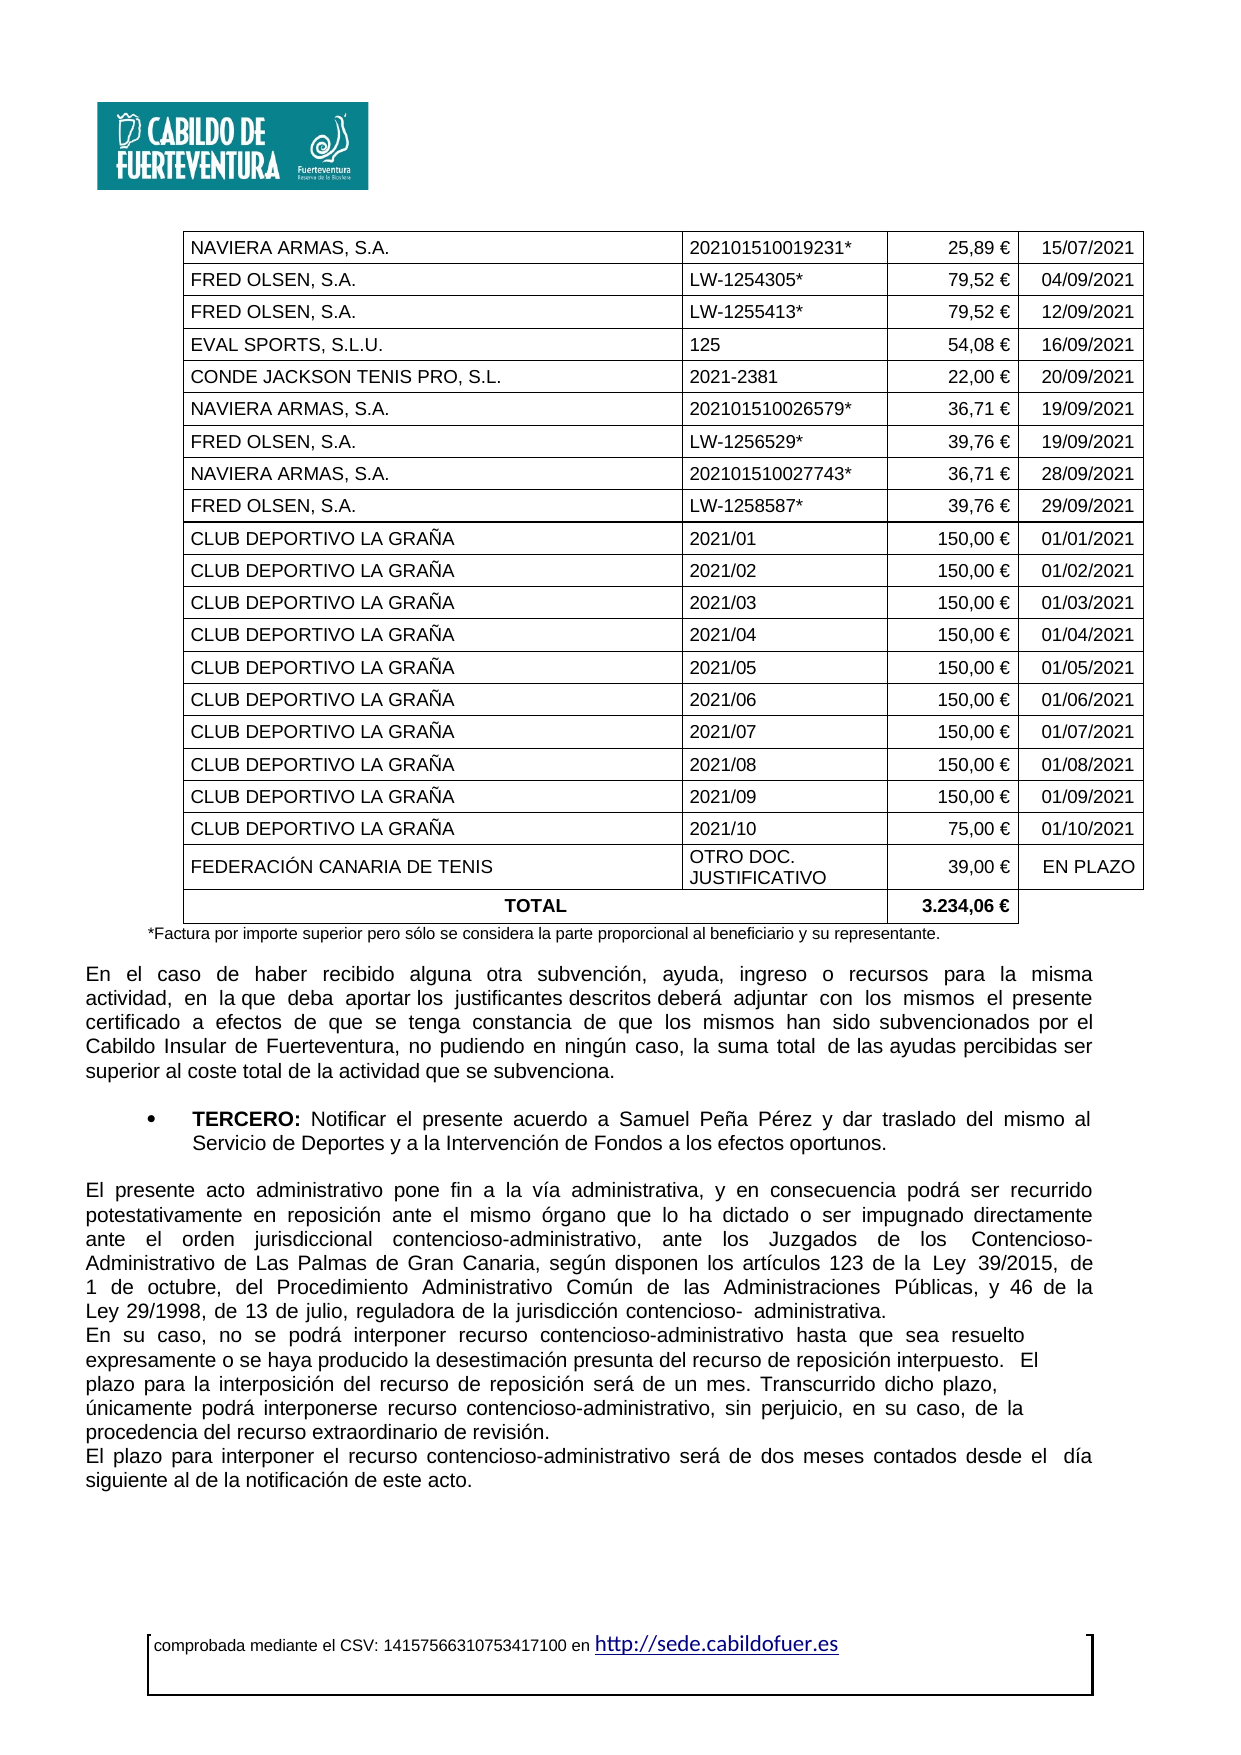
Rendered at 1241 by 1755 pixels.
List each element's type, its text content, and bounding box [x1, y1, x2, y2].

table_cell 29/09/2021 [1019, 490, 1143, 521]
table_cell 150,00 € [888, 684, 1018, 715]
table_cell 2021/03 [683, 587, 887, 618]
table_cell NAVIERA ARMAS, S.A. [184, 393, 682, 424]
table_cell 01/06/2021 [1019, 684, 1143, 715]
table_cell 39,76 € [888, 426, 1018, 457]
table_cell CLUB DEPORTIVO LA GRAÑA [184, 587, 682, 618]
table_cell TOTAL [184, 890, 887, 922]
table_cell 202101510026579* [683, 393, 887, 424]
table_cell 01/09/2021 [1019, 781, 1143, 812]
table_cell NAVIERA ARMAS, S.A. [184, 458, 682, 489]
table_cell 16/09/2021 [1019, 329, 1143, 360]
table_cell 150,00 € [888, 523, 1018, 554]
text *Factura por importe superior pero sólo se considera la parte proporcional al beneficiario y su representante. [148, 923, 1155, 943]
table_cell FRED OLSEN, S.A. [184, 264, 682, 295]
table_cell 19/09/2021 [1019, 393, 1143, 424]
table_cell 01/03/2021 [1019, 587, 1143, 618]
table_cell CLUB DEPORTIVO LA GRAÑA [184, 523, 682, 554]
table_cell 12/09/2021 [1019, 296, 1143, 328]
table_cell FRED OLSEN, S.A. [184, 296, 682, 328]
table_cell 01/02/2021 [1019, 555, 1143, 586]
text En su caso, no se podrá interponer recurso contencioso-administrativo hasta que sea resuelto expresamente o se haya producido la desestimación presunta del recurso de reposición interpuesto. El plazo para la interposición del recurso de reposición será de un mes. Transcurrido dicho plazo, únicamente podrá interponerse recurso contencioso-administrativo, sin perjuicio, en su caso, de la procedencia del recurso extraordinario de revisión. [85, 1323, 1088, 1444]
table_cell 2021/07 [683, 716, 887, 747]
table_cell CONDE JACKSON TENIS PRO, S.L. [184, 361, 682, 392]
table_cell [1019, 890, 1143, 922]
list TERCERO: Notificar el presente acuerdo a Samuel Peña Pérez y dar traslado del mismo al Servicio de Deportes y a la Intervención de Fondos a los efectos oportunos. [148, 1106, 1093, 1154]
table_cell 22,00 € [888, 361, 1018, 392]
table_cell 01/07/2021 [1019, 716, 1143, 747]
table_cell 3.234,06 € [888, 890, 1018, 922]
table_cell 75,00 € [888, 813, 1018, 844]
table_cell 150,00 € [888, 587, 1018, 618]
table_cell FRED OLSEN, S.A. [184, 426, 682, 457]
table_header 15/07/2021 [1019, 232, 1143, 263]
table_cell EN PLAZO [1019, 845, 1143, 888]
table_cell 39,00 € [888, 845, 1018, 888]
text El presente acto administrativo pone fin a la vía administrativa, y en consecuencia podrá ser recurrido potestativamente en reposición ante el mismo órgano que lo ha dictado o ser impugnado directamente ante el orden jurisdiccional contencioso-administrativo, ante los Juzgados de los Contencioso-Administrativo de Las Palmas de Gran Canaria, según disponen los artículos 123 de la Ley 39/2015, de 1 de octubre, del Procedimiento Administrativo Común de las Administraciones Públicas, y 46 de la Ley 29/1998, de 13 de julio, reguladora de la jurisdicción contencioso- administrativa. [85, 1178, 1093, 1323]
table_cell EVAL SPORTS, S.L.U. [184, 329, 682, 360]
table_cell 54,08 € [888, 329, 1018, 360]
table_cell 36,71 € [888, 393, 1018, 424]
table_cell 150,00 € [888, 619, 1018, 651]
table_cell 202101510027743* [683, 458, 887, 489]
table_cell 150,00 € [888, 781, 1018, 812]
table_cell 2021/02 [683, 555, 887, 586]
table_header 202101510019231* [683, 232, 887, 263]
table_cell 20/09/2021 [1019, 361, 1143, 392]
table_cell 79,52 € [888, 264, 1018, 295]
table_header 25,89 € [888, 232, 1018, 263]
table_cell 2021/08 [683, 749, 887, 780]
table_cell 2021/09 [683, 781, 887, 812]
table_cell 2021/06 [683, 684, 887, 715]
table_cell LW-1255413* [683, 296, 887, 328]
table_cell 150,00 € [888, 749, 1018, 780]
table_cell CLUB DEPORTIVO LA GRAÑA [184, 813, 682, 844]
table_cell 01/08/2021 [1019, 749, 1143, 780]
table_cell LW-1258587* [683, 490, 887, 521]
table_cell FEDERACIÓN CANARIA DE TENIS [184, 845, 682, 888]
table_cell 2021/01 [683, 523, 887, 554]
table_cell LW-1256529* [683, 426, 887, 457]
table_cell CLUB DEPORTIVO LA GRAÑA [184, 652, 682, 683]
table_cell 150,00 € [888, 555, 1018, 586]
table_cell CLUB DEPORTIVO LA GRAÑA [184, 619, 682, 651]
text En el caso de haber recibido alguna otra subvención, ayuda, ingreso o recursos para la misma actividad, en la que deba aportar los justificantes descritos deberá adjuntar con los mismos el presente certificado a efectos de que se tenga constancia de que los mismos han sido subvencionados por el Cabildo Insular de Fuerteventura, no pudiendo en ningún caso, la suma total de las ayudas percibidas ser superior al coste total de la actividad que se subvenciona. [85, 962, 1093, 1082]
table_cell 19/09/2021 [1019, 426, 1143, 457]
table_cell 125 [683, 329, 887, 360]
table_cell OTRO DOC. JUSTIFICATIVO [683, 845, 887, 888]
table_cell CLUB DEPORTIVO LA GRAÑA [184, 781, 682, 812]
table_cell 39,76 € [888, 490, 1018, 521]
table_cell 2021-2381 [683, 361, 887, 392]
table_cell CLUB DEPORTIVO LA GRAÑA [184, 555, 682, 586]
table_header NAVIERA ARMAS, S.A. [184, 232, 682, 263]
table_cell 36,71 € [888, 458, 1018, 489]
table_cell 04/09/2021 [1019, 264, 1143, 295]
table_cell CLUB DEPORTIVO LA GRAÑA [184, 684, 682, 715]
table_cell CLUB DEPORTIVO LA GRAÑA [184, 749, 682, 780]
table_cell 28/09/2021 [1019, 458, 1143, 489]
table_cell 2021/10 [683, 813, 887, 844]
table_cell 01/01/2021 [1019, 523, 1143, 554]
table_cell 79,52 € [888, 296, 1018, 328]
picture [97, 102, 369, 190]
text El plazo para interponer el recurso contencioso-administrativo será de dos meses contados desde el día siguiente al de la notificación de este acto. [85, 1444, 1093, 1492]
table_cell CLUB DEPORTIVO LA GRAÑA [184, 716, 682, 747]
table_cell 01/04/2021 [1019, 619, 1143, 651]
table_cell LW-1254305* [683, 264, 887, 295]
table_cell FRED OLSEN, S.A. [184, 490, 682, 521]
table_cell 2021/04 [683, 619, 887, 651]
table_cell 150,00 € [888, 652, 1018, 683]
table_cell 01/10/2021 [1019, 813, 1143, 844]
table_cell 01/05/2021 [1019, 652, 1143, 683]
table_cell 2021/05 [683, 652, 887, 683]
table_cell 150,00 € [888, 716, 1018, 747]
